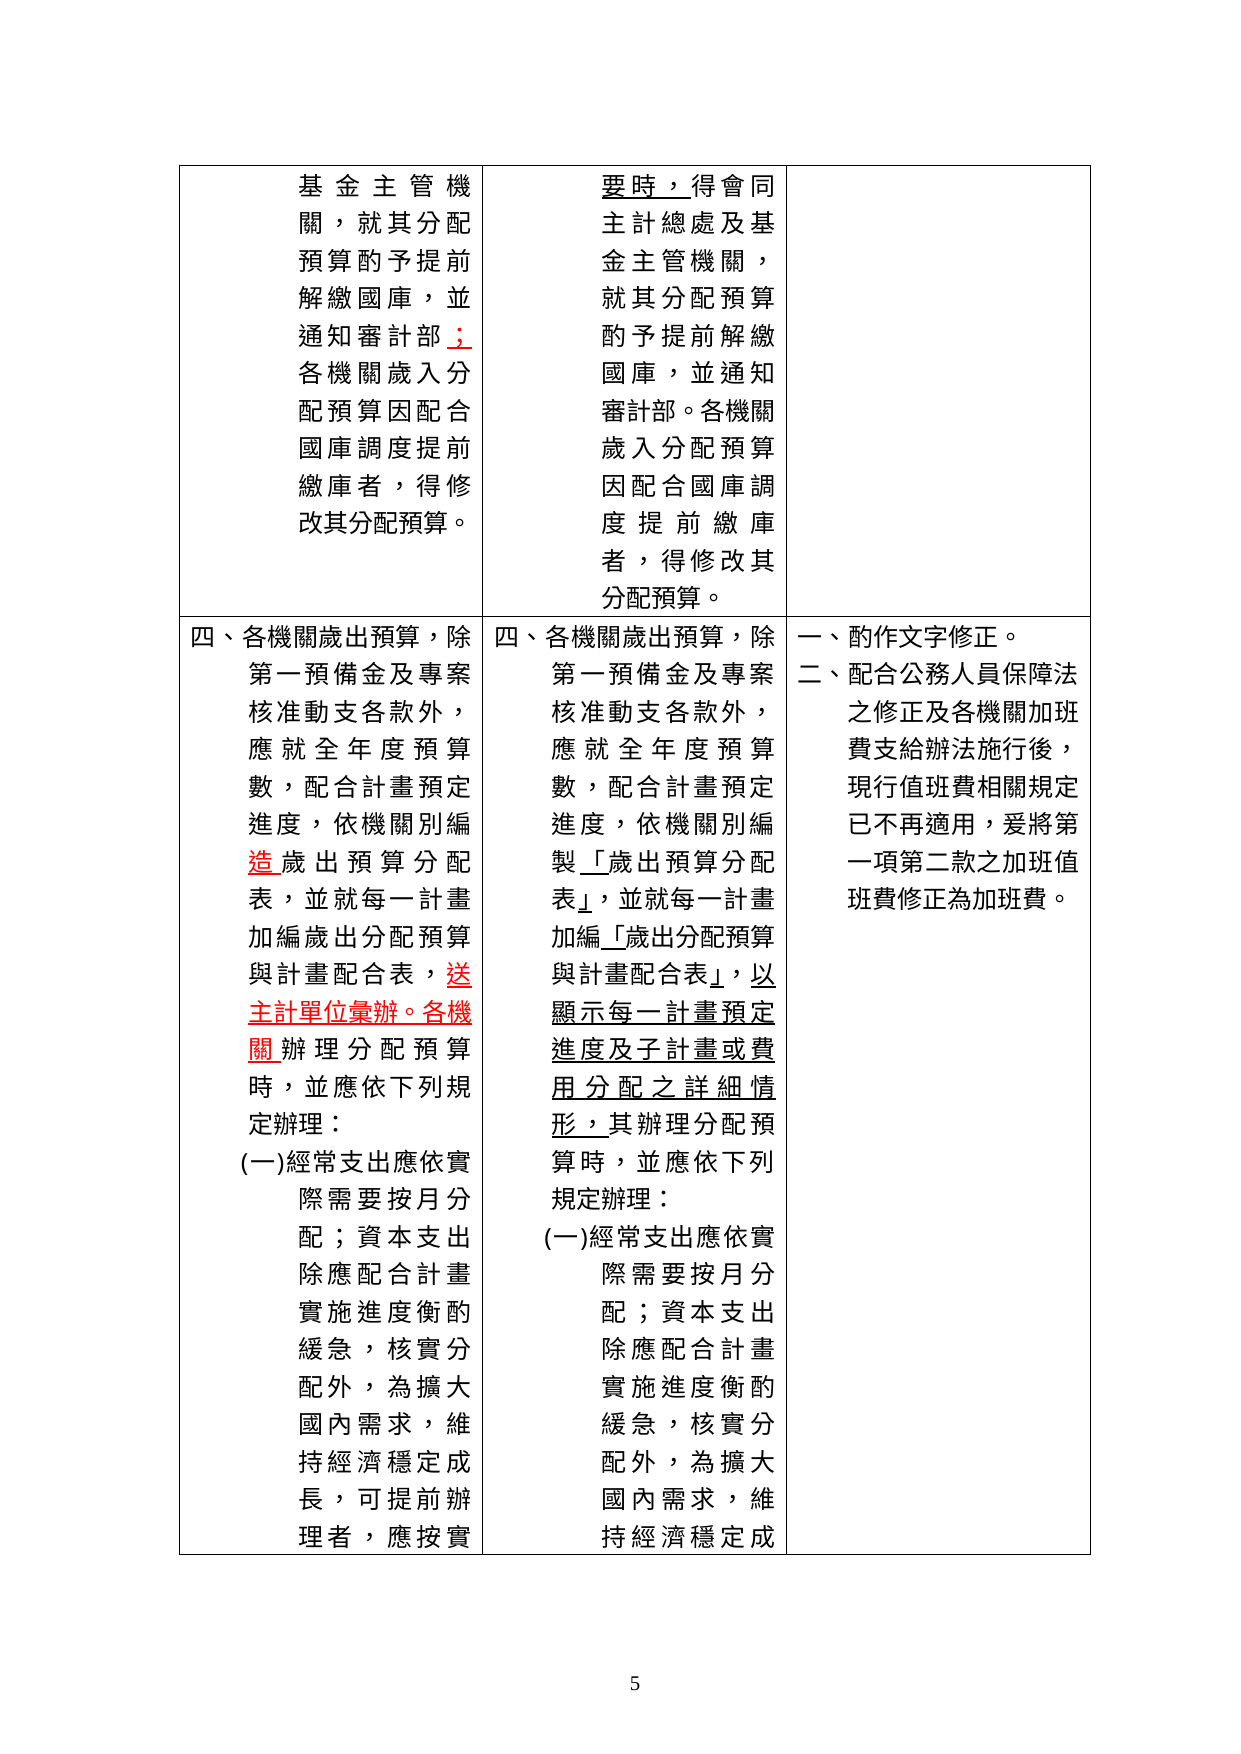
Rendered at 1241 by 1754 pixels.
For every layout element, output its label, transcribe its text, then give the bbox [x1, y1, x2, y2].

table_cell 四、各機關歲出預算，除第一預備金及專案核准動支各款外，應就全年度預算數，配合計畫預定進度，依機關別編製「歲出預算分配表」，並就每一計畫加編「歲出分配預算與計畫配合表」，以顯示每一計畫預定進度及子計畫或費用分配之詳細情形，其辦理分配預算時，並應依下列規定辦理： (一)經常支出應依實際需要按月分配；資本支出除應配合計畫實施進度衡酌緩急，核實分配外，為擴大國內需求，維持經濟穩定成 [483, 617, 786, 1554]
table_cell 要時，得會同主計總處及基金主管機關，就其分配預算酌予提前解繳國庫，並通知審計部。各機關歲入分配預算因配合國庫調度提前繳庫者，得修改其分配預算。 [483, 166, 786, 616]
table_cell 四、各機關歲出預算，除第一預備金及專案核准動支各款外，應就全年度預算數，配合計畫預定進度，依機關別編造歲出預算分配表，並就每一計畫加編歲出分配預算與計畫配合表，送主計單位彙辦。各機關辦理分配預算時，並應依下列規定辦理： (一)經常支出應依實際需要按月分配；資本支出除應配合計畫實施進度衡酌緩急，核實分配外，為擴大國內需求，維持經濟穩定成長，可提前辦理者，應按實 [180, 617, 482, 1554]
table_cell [787, 166, 1090, 616]
table_cell 酌作文字修正。 配合公務人員保障法之修正及各機關加班費支給辦法施行後，現行值班費相關規定已不再適用，爰將第一項第二款之加班值班費修正為加班費。 [787, 617, 1090, 1554]
table_cell 基金主管機關，就其分配預算酌予提前解繳國庫，並通知審計部；各機關歲入分配預算因配合國庫調度提前繳庫者，得修改其分配預算。 [180, 166, 482, 616]
